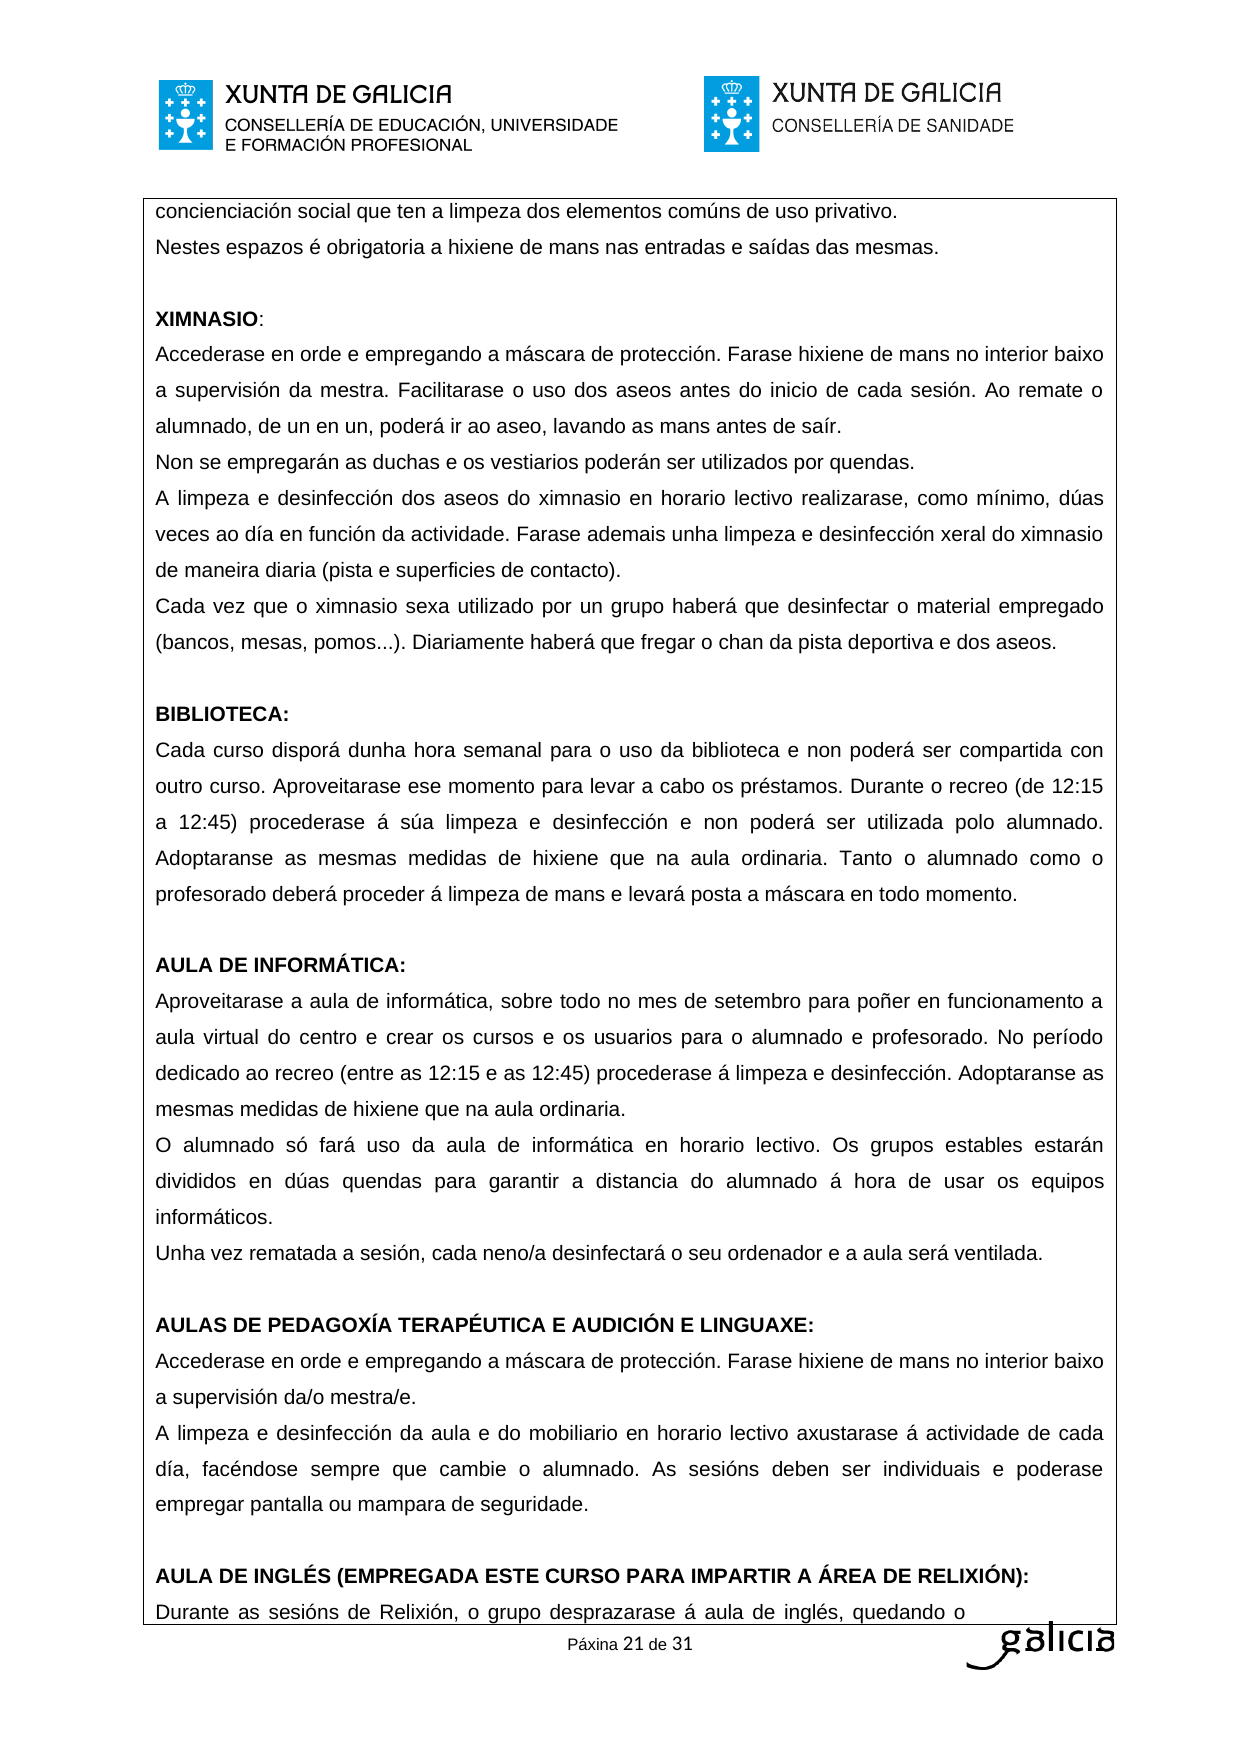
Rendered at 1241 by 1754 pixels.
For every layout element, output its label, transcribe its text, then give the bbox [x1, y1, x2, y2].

table_cell concienciación social que ten a limpeza dos elementos comúns de uso privativo. Nestes espazos é obrigatoria a hixiene de mans nas entradas e saídas das mesmas. XIMNASIO: Accederase en orde e empregando a máscara de protección. Farase hixiene de mans no interior baixo a supervisión da mestra. Facilitarase o uso dos aseos antes do inicio de cada sesión. Ao remate o alumnado, de un en un, poderá ir ao aseo, lavando as mans antes de saír. Non se empregarán as duchas e os vestiarios poderán ser utilizados por quendas. A limpeza e desinfección dos aseos do ximnasio en horario lectivo realizarase, como mínimo, dúas veces ao día en función da actividade. Farase ademais unha limpeza e desinfección xeral do ximnasio de maneira diaria (pista e superficies de contacto). Cada vez que o ximnasio sexa utilizado por un grupo haberá que desinfectar o material empregado (bancos, mesas, pomos...). Diariamente haberá que fregar o chan da pista deportiva e dos aseos. BIBLIOTECA: Cada curso disporá dunha hora semanal para o uso da biblioteca e non poderá ser compartida con outro curso. Aproveitarase ese momento para levar a cabo os préstamos. Durante o recreo (de 12:15 a 12:45) procederase á súa limpeza e desinfección e non poderá ser utilizada polo alumnado. Adoptaranse as mesmas medidas de hixiene que na aula ordinaria. Tanto o alumnado como o profesorado deberá proceder á limpeza de mans e levará posta a máscara en todo momento. AULA DE INFORMÁTICA: Aproveitarase a aula de informática, sobre todo no mes de setembro para poñer en funcionamento a aula virtual do centro e crear os cursos e os usuarios para o alumnado e profesorado. No período dedicado ao recreo (entre as 12:15 e as 12:45) procederase á limpeza e desinfección. Adoptaranse as mesmas medidas de hixiene que na aula ordinaria. O alumnado só fará uso da aula de informática en horario lectivo. Os grupos estables estarán divididos en dúas quendas para garantir a distancia do alumnado á hora de usar os equipos informáticos. Unha vez rematada a sesión, cada neno/a desinfectará o seu ordenador e a aula será ventilada. AULAS DE PEDAGOXÍA TERAPÉUTICA E AUDICIÓN E LINGUAXE: Accederase en orde e empregando a máscara de protección. Farase hixiene de mans no interior baixo a supervisión da/o mestra/e. A limpeza e desinfección da aula e do mobiliario en horario lectivo axustarase á actividade de cada día, facéndose sempre que cambie o alumnado. As sesións deben ser individuais e poderase empregar pantalla ou mampara de seguridade. AULA DE INGLÉS (EMPREGADA ESTE CURSO PARA IMPARTIR A ÁREA DE RELIXIÓN): Durante as sesións de Relixión, o grupo desprazarase á aula de inglés, quedando o [144, 199, 1116, 1624]
